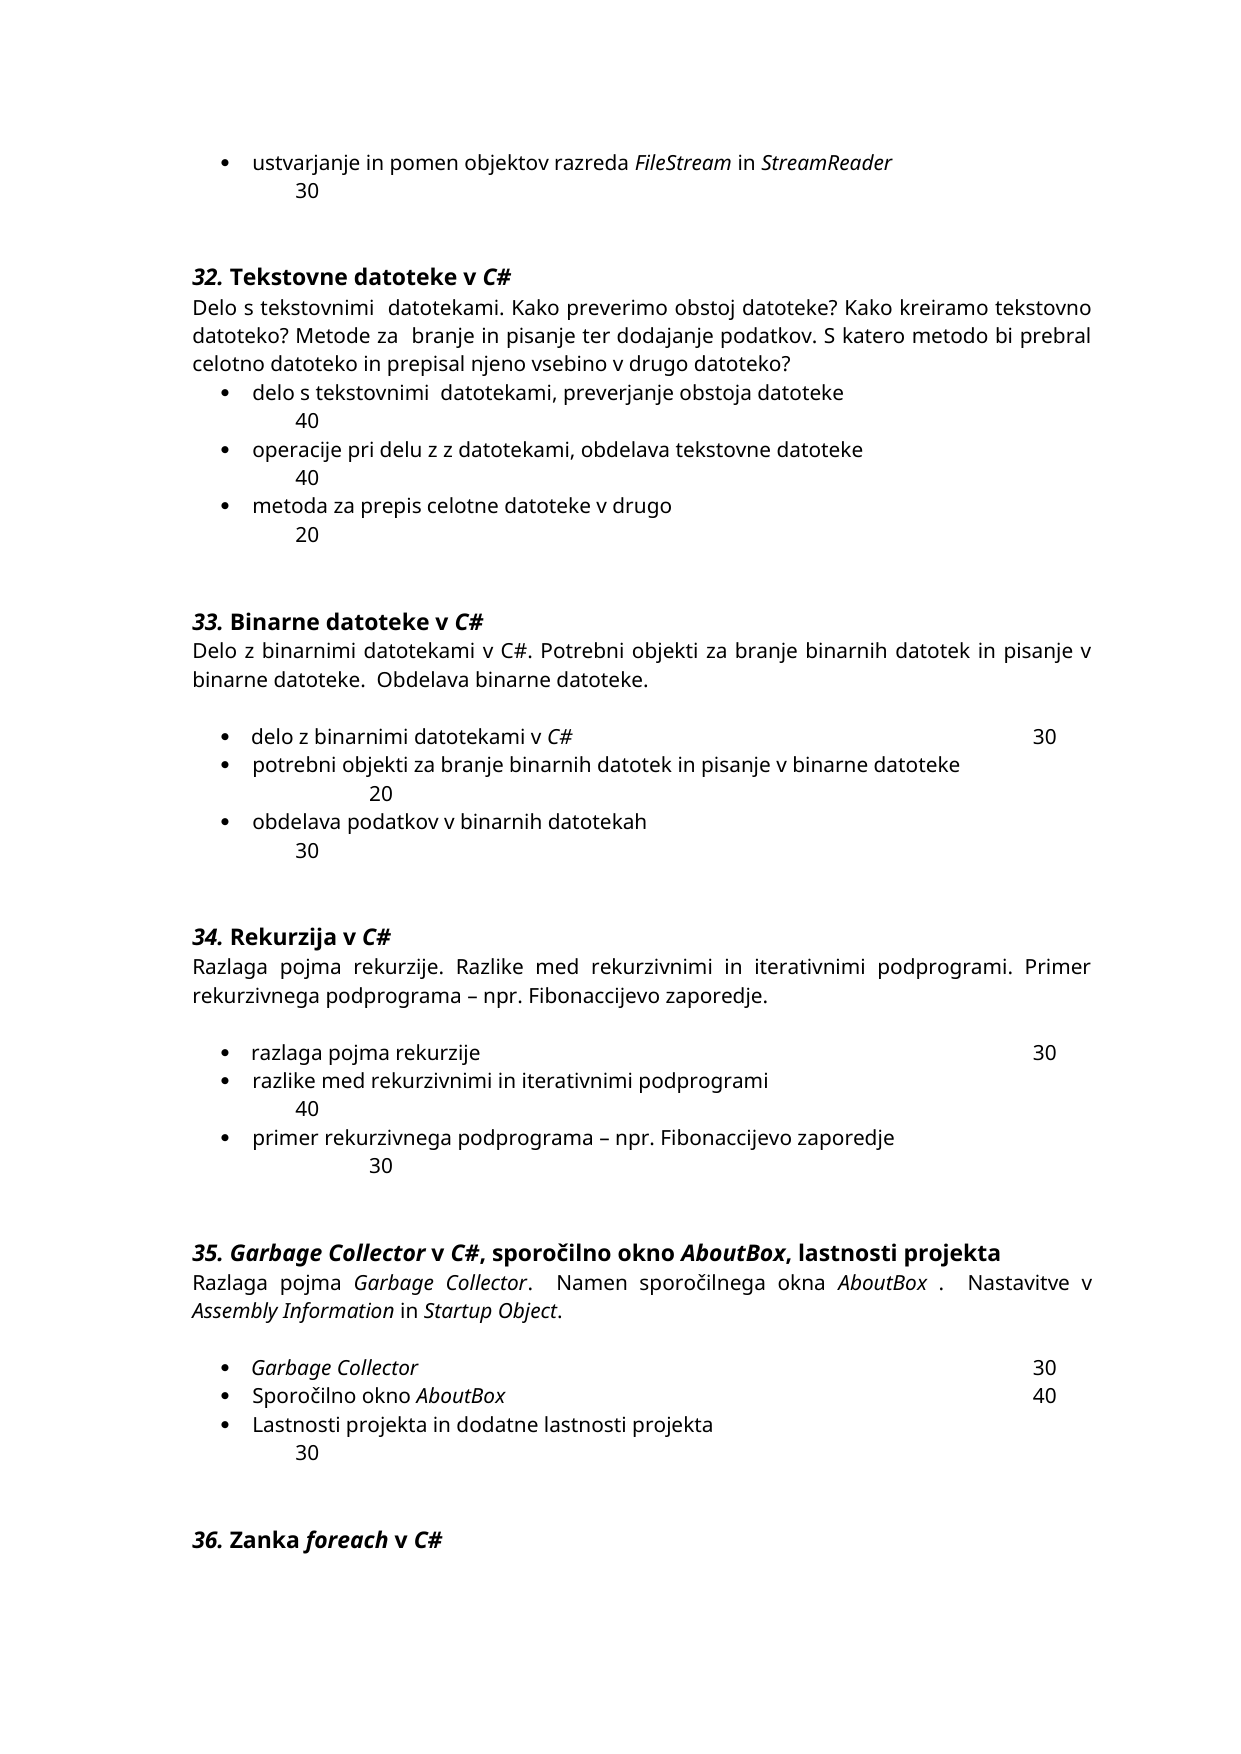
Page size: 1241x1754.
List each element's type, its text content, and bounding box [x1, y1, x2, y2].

list Lastnosti projekta in dodatne lastnosti projekta 30 [221, 1410, 1093, 1467]
list Tekstovne datoteke v C# [192, 261, 1093, 293]
list ustvarjanje in pomen objektov razreda FileStream in StreamReader 30 [221, 148, 1093, 204]
list razlaga pojma rekurzije 30 [221, 1038, 1093, 1066]
list operacije pri delu z z datotekami, obdelava tekstovne datoteke 40 [221, 435, 1093, 492]
list Garbage Collector 30 [221, 1353, 1093, 1382]
list Garbage Collector v C#, sporočilno okno AboutBox, lastnosti projekta [192, 1237, 1093, 1268]
list Rekurzija v C# [192, 921, 1093, 952]
list primer rekurzivnega podprograma – npr. Fibonaccijevo zaporedje 30 [221, 1123, 1093, 1180]
list Zanka foreach v C# [192, 1524, 1093, 1555]
list delo s tekstovnimi datotekami, preverjanje obstoja datoteke 40 [221, 378, 1093, 435]
list razlike med rekurzivnimi in iterativnimi podprogrami 40 [221, 1066, 1093, 1123]
list Sporočilno okno AboutBox 40 [221, 1382, 1093, 1410]
text Delo s tekstovnimi datotekami. Kako preverimo obstoj datoteke? Kako kreiramo tekstovno datoteko? Metode za branje in pisanje ter dodajanje podatkov. S katero metodo bi prebral celotno datoteko in prepisal njeno vsebino v drugo datoteko? [192, 293, 1093, 378]
text Razlaga pojma Garbage Collector. Namen sporočilnega okna AboutBox . Nastavitve v Assembly Information in Startup Object. [192, 1268, 1093, 1325]
list Binarne datoteke v C# [192, 605, 1093, 637]
list potrebni objekti za branje binarnih datotek in pisanje v binarne datoteke 20 [221, 750, 1093, 807]
list metoda za prepis celotne datoteke v drugo 20 [221, 492, 1093, 548]
list delo z binarnimi datotekami v C# 30 [221, 722, 1093, 750]
text Razlaga pojma rekurzije. Razlike med rekurzivnimi in iterativnimi podprogrami. Primer rekurzivnega podprograma – npr. Fibonaccijevo zaporedje. [192, 952, 1093, 1009]
list obdelava podatkov v binarnih datotekah 30 [221, 807, 1093, 864]
text Delo z binarnimi datotekami v C#. Potrebni objekti za branje binarnih datotek in pisanje v binarne datoteke. Obdelava binarne datoteke. [192, 637, 1093, 693]
